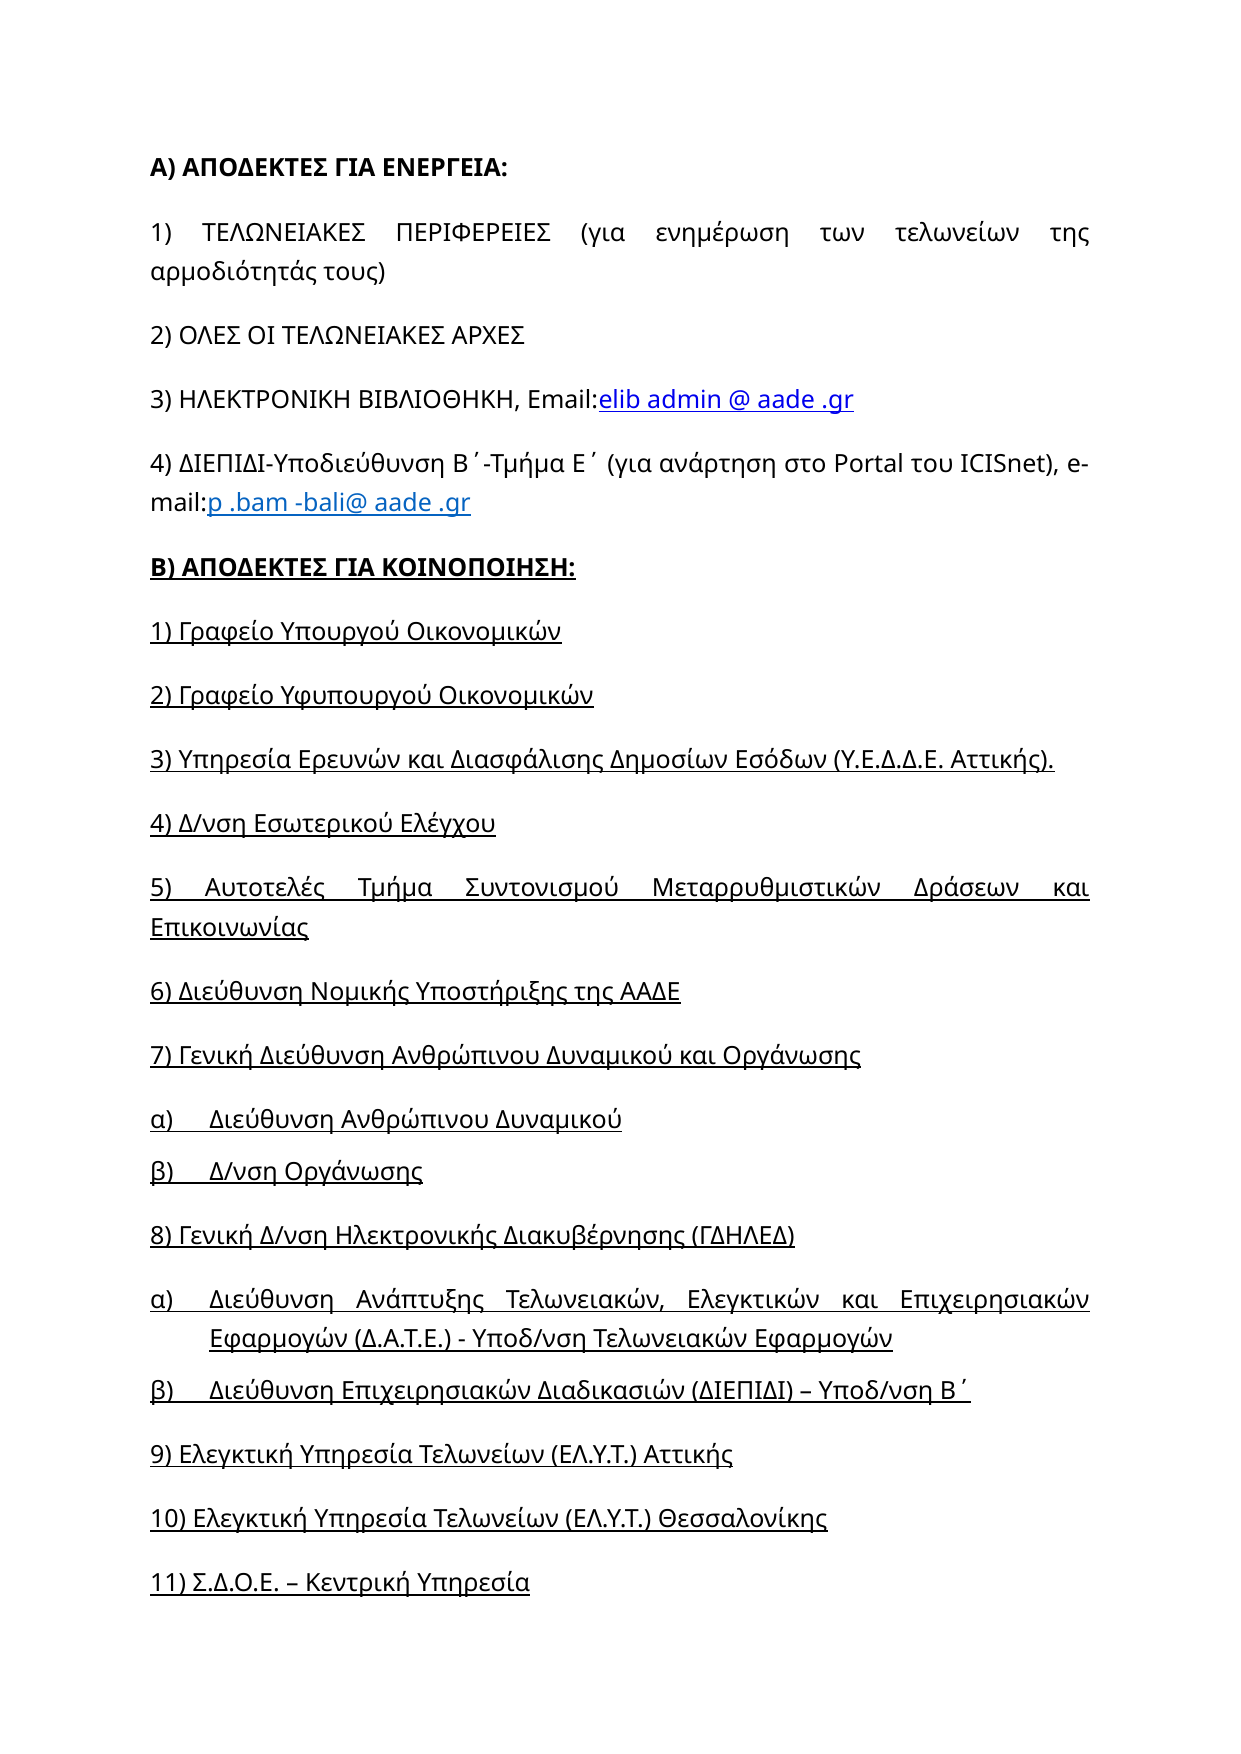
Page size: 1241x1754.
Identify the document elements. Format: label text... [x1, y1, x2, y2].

text 7) Γενική Διεύθυνση Ανθρώπινου Δυναμικού και Οργάνωσης [150, 1037, 1090, 1072]
text 8) Γενική Δ/νση Ηλεκτρονικής Διακυβέρνησης (ΓΔΗΛΕΔ) [150, 1217, 1090, 1252]
text Επικοινωνίας [150, 901, 1090, 943]
text 3) Υπηρεσία Ερευνών και Διασφάλισης Δημοσίων Εσόδων (Υ.Ε.Δ.Δ.Ε. Αττικής). [150, 742, 1090, 776]
text 2) Γραφείο Υφυπουργού Οικονομικών [150, 677, 1090, 712]
text 11) Σ.Δ.Ο.Ε. – Κεντρική Υπηρεσία [150, 1565, 1090, 1599]
text Β) ΑΠΟΔΕΚΤΕΣ ΓΙΑ ΚΟΙΝΟΠΟΙΗΣΗ: [150, 549, 1090, 583]
text 6) Διεύθυνση Νομικής Υποστήριξης της ΑΑΔΕ [150, 973, 1090, 1007]
text 4) ΔΙΕΠΙΔΙ-Υποδιεύθυνση Β΄-Τμήμα Ε΄ (για ανάρτηση στο Portal του ICISnet), e-mail:p .bam -bali@ aade .gr [150, 446, 1090, 519]
text 1) Γραφείο Υπουργού Οικονομικών [150, 613, 1090, 647]
list Εφαρμογών (Δ.Α.Τ.Ε.) - Υποδ/νση Τελωνειακών Εφαρμογών [150, 1312, 1090, 1355]
text 4) Δ/νση Εσωτερικού Ελέγχου [150, 806, 1090, 840]
list β) Δ/νση Οργάνωσης [150, 1153, 1090, 1187]
text 2) ΟΛΕΣ ΟΙ ΤΕΛΩΝΕΙΑΚΕΣ ΑΡΧΕΣ [150, 317, 1090, 352]
text Α) ΑΠΟΔΕΚΤΕΣ ΓΙΑ ΕΝΕΡΓΕΙΑ: [150, 150, 1090, 184]
text 5) Αυτοτελές Τμήμα Συντονισμού Μεταρρυθμιστικών Δράσεων και [150, 870, 1090, 899]
text 1) ΤΕΛΩΝΕΙΑΚΕΣ ΠΕΡΙΦΕΡΕΙΕΣ (για ενημέρωση των τελωνείων της αρμοδιότητάς τους) [150, 214, 1090, 287]
list α) Διεύθυνση Ανάπτυξης Τελωνειακών, Ελεγκτικών και Επιχειρησιακών [150, 1282, 1090, 1311]
list β) Διεύθυνση Επιχειρησιακών Διαδικασιών (ΔΙΕΠΙΔΙ) – Υποδ/νση Β΄ [150, 1372, 1090, 1407]
text 9) Ελεγκτική Υπηρεσία Τελωνείων (ΕΛ.Υ.Τ.) Αττικής [150, 1437, 1090, 1471]
list α) Διεύθυνση Ανθρώπινου Δυναμικού [150, 1102, 1090, 1136]
text 10) Ελεγκτική Υπηρεσία Τελωνείων (ΕΛ.Υ.Τ.) Θεσσαλονίκης [150, 1501, 1090, 1535]
text 3) ΗΛΕΚΤΡΟΝΙΚΗ ΒΙΒΛΙΟΘΗΚΗ, Email:elib admin @ aade .gr [150, 382, 1090, 416]
